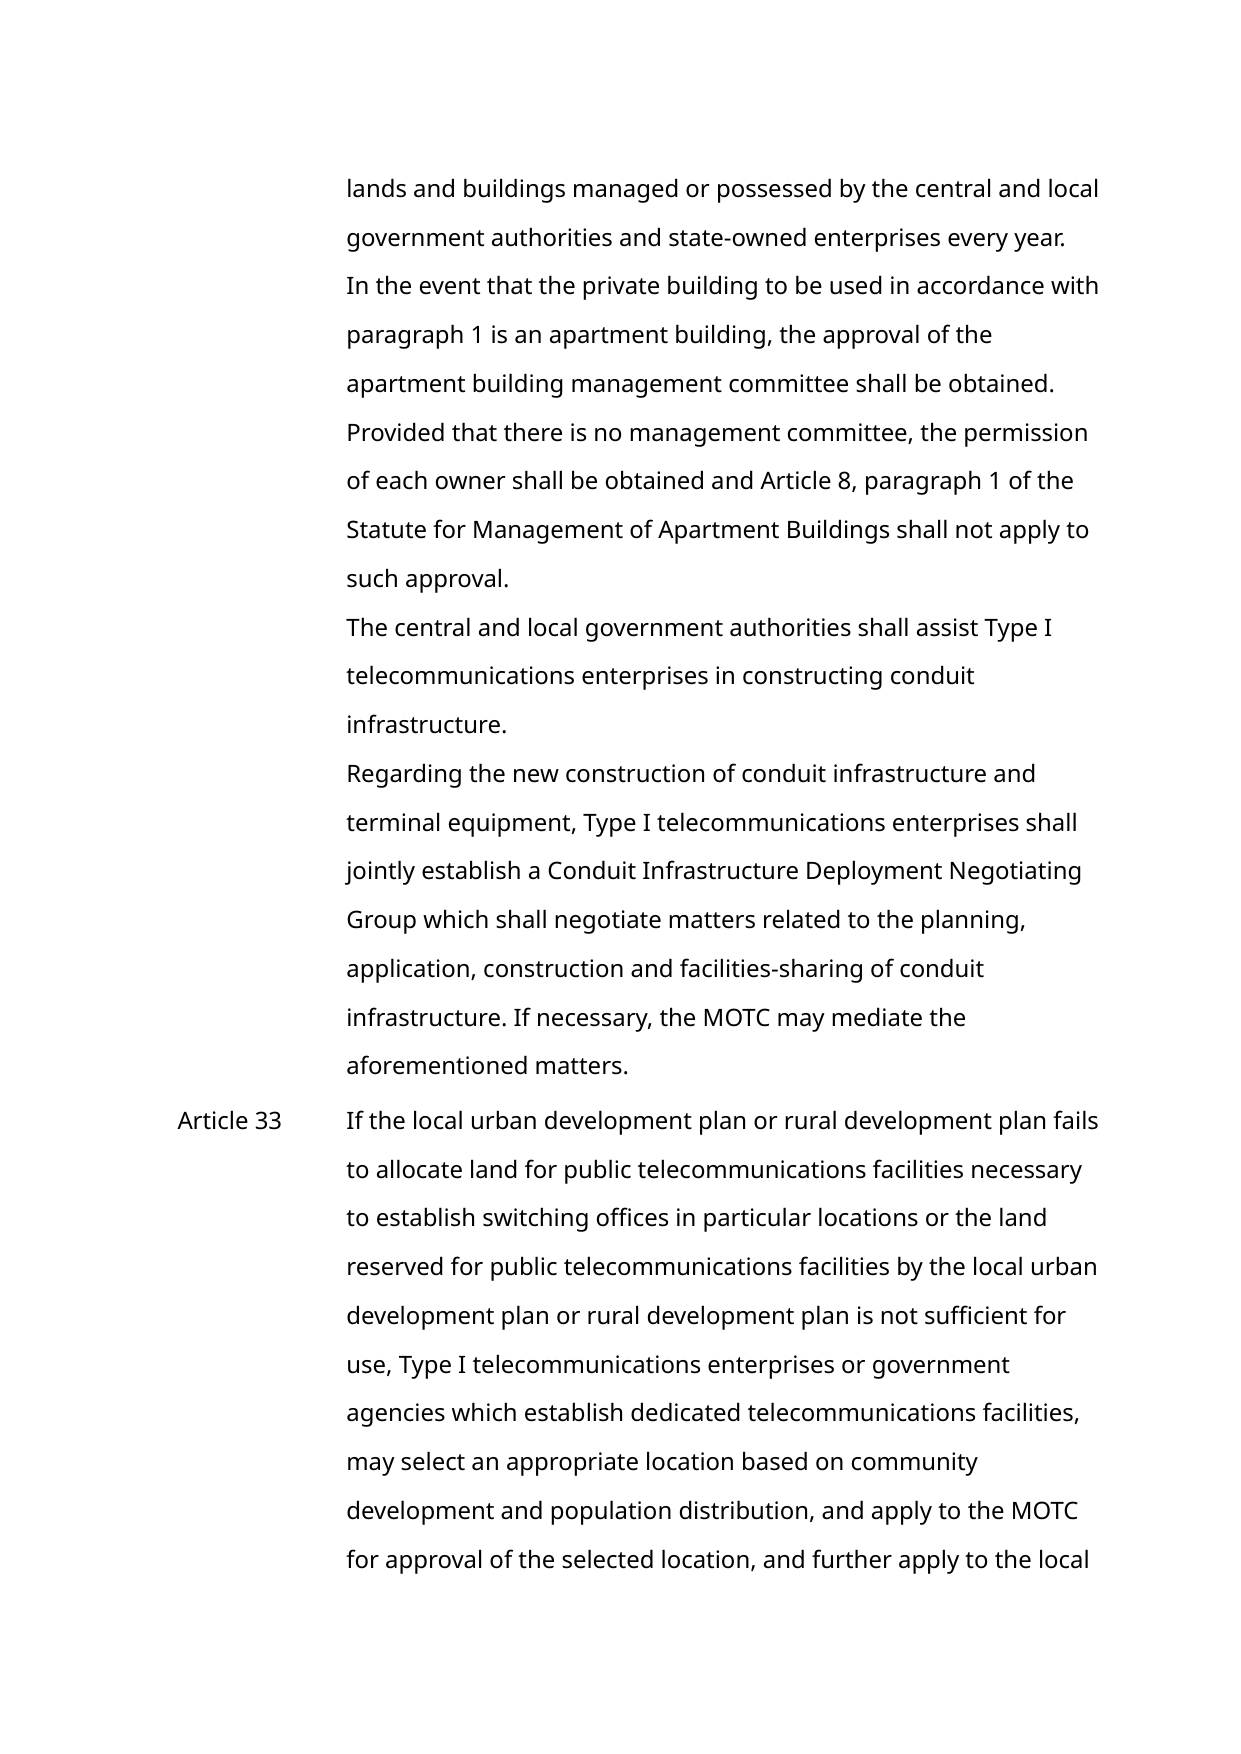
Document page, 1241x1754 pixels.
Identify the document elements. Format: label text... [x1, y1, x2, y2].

table_cell lands and buildings managed or possessed by the central and local government authorities and state-owned enterprises every year. In the event that the private building to be used in accordance with paragraph 1 is an apartment building, the approval of the apartment building management committee shall be obtained. Provided that there is no management committee, the permission of each owner shall be obtained and Article 8, paragraph 1 of the Statute for Management of Apartment Buildings shall not apply to such approval. The central and local government authorities shall assist Type I telecommunications enterprises in constructing conduit infrastructure. Regarding the new construction of conduit infrastructure and terminal equipment, Type I telecommunications enterprises shall jointly establish a Conduit Infrastructure Deployment Negotiating Group which shall negotiate matters related to the planning, application, construction and facilities-sharing of conduit infrastructure. If necessary, the MOTC may mediate the aforementioned matters. [345, 165, 1111, 1097]
table_cell [334, 1097, 345, 1582]
table_cell Article 33 [173, 1097, 334, 1582]
table_cell [334, 165, 345, 1097]
table_cell If the local urban development plan or rural development plan fails to allocate land for public telecommunications facilities necessary to establish switching offices in particular locations or the land reserved for public telecommunications facilities by the local urban development plan or rural development plan is not sufficient for use, Type I telecommunications enterprises or government agencies which establish dedicated telecommunications facilities, may select an appropriate location based on community development and population distribution, and apply to the MOTC for approval of the selected location, and further apply to the local [345, 1097, 1111, 1582]
table_cell [173, 165, 334, 1097]
